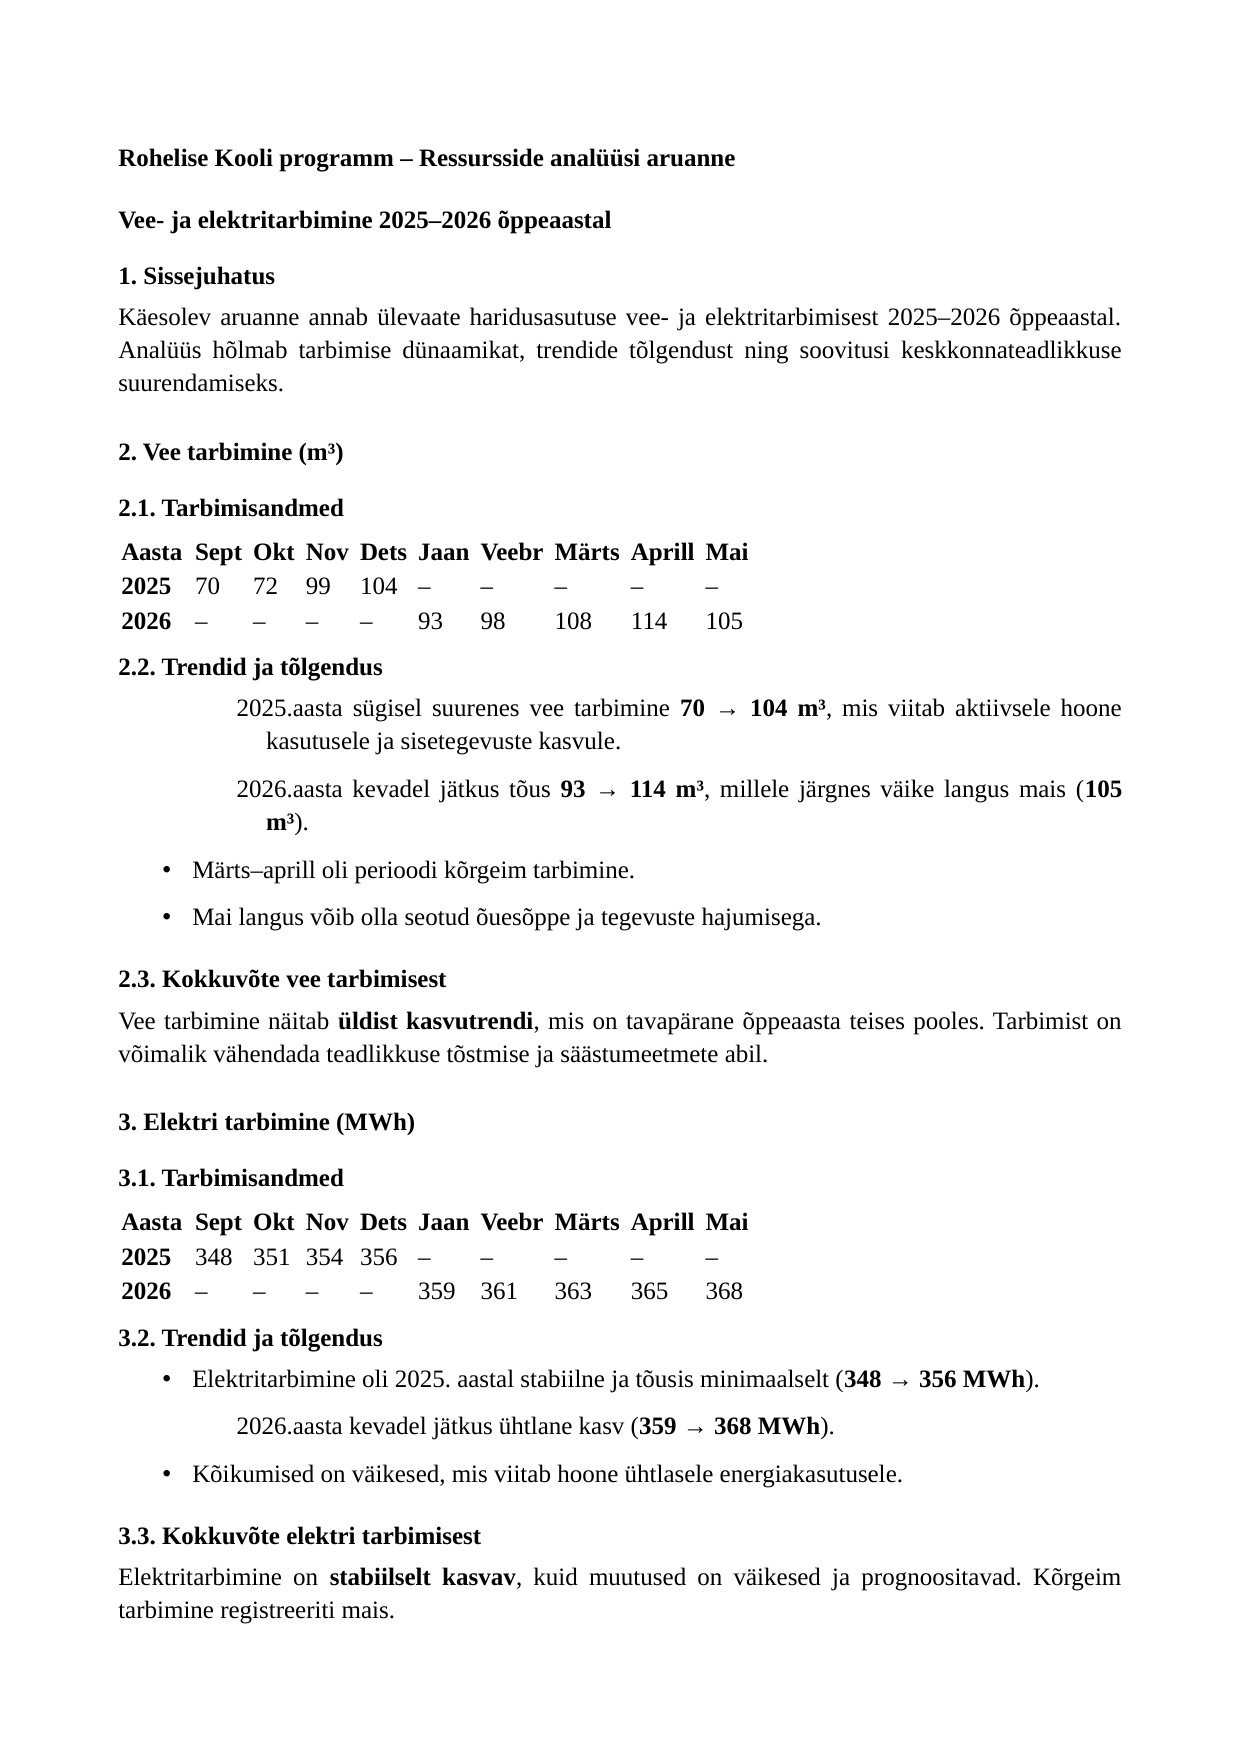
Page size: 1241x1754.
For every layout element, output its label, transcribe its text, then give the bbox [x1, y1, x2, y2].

table_cell 2025 [118, 569, 192, 603]
list Mai langus võib olla seotud õuesõppe ja tegevuste hajumisega. [162, 902, 1122, 931]
table_cell 72 [250, 569, 303, 603]
table_header Nov [303, 1204, 357, 1239]
table_cell – [303, 603, 357, 638]
table_cell 105 [703, 603, 761, 638]
table_cell 104 [357, 569, 415, 603]
table_header Märts [551, 534, 628, 568]
table_cell 361 [478, 1274, 551, 1308]
table_cell – [478, 1239, 551, 1273]
table_cell – [628, 1239, 702, 1273]
subtitle 2. Vee tarbimine (m³) [118, 437, 1122, 466]
table_header Okt [250, 1204, 303, 1239]
table_cell 363 [551, 1274, 628, 1308]
subtitle 2.2. Trendid ja tõlgendus [118, 652, 1122, 681]
subtitle 2.3. Kokkuvõte vee tarbimisest [118, 964, 1122, 993]
table_header Sept [192, 1204, 250, 1239]
list Kõikumised on väikesed, mis viitab hoone ühtlasele energiakasutusele. [162, 1459, 1122, 1488]
table_header Sept [192, 534, 250, 568]
table_cell 70 [192, 569, 250, 603]
table_cell – [250, 603, 303, 638]
table_cell 2026 [118, 603, 192, 638]
subtitle Vee- ja elektritarbimine 2025–2026 õppeaastal [118, 205, 1122, 234]
table_header Jaan [415, 534, 477, 568]
table_cell 359 [415, 1274, 477, 1308]
subtitle 1. Sissejuhatus [118, 261, 1122, 290]
list aasta kevadel jätkus ühtlane kasv (359 → 368 MWh). [236, 1411, 1122, 1440]
table_header Dets [357, 1204, 415, 1239]
table_cell 356 [357, 1239, 415, 1273]
subtitle 3.1. Tarbimisandmed [118, 1163, 1122, 1192]
subtitle 2.1. Tarbimisandmed [118, 493, 1122, 521]
table_cell – [703, 569, 761, 603]
table_cell – [415, 1239, 477, 1273]
subtitle 3.3. Kokkuvõte elektri tarbimisest [118, 1521, 1122, 1550]
table_header Veebr [478, 1204, 551, 1239]
table_header Jaan [415, 1204, 477, 1239]
table_cell 98 [478, 603, 551, 638]
table_header Okt [250, 534, 303, 568]
text Vee tarbimine näitab üldist kasvutrendi, mis on tavapärane õppeaasta teises pooles. Tarbimist on võimalik vähendada teadlikkuse tõstmise ja säästumeetmete abil. [118, 1006, 1122, 1067]
table_cell 351 [250, 1239, 303, 1273]
table_cell 2026 [118, 1274, 192, 1308]
table_cell – [703, 1239, 761, 1273]
table_header Aprill [628, 534, 702, 568]
table_cell – [551, 569, 628, 603]
table_header Aasta [118, 1204, 192, 1239]
table_cell – [628, 569, 702, 603]
table_cell – [357, 1274, 415, 1308]
subtitle 3.2. Trendid ja tõlgendus [118, 1323, 1122, 1351]
list aasta sügisel suurenes vee tarbimine 70 → 104 m³, mis viitab aktiivsele hoone kasutusele ja sisetegevuste kasvule. [236, 693, 1122, 755]
subtitle Rohelise Kooli programm – Ressursside analüüsi aruanne [118, 143, 1122, 172]
table_header Dets [357, 534, 415, 568]
table_cell 2025 [118, 1239, 192, 1273]
table_cell 93 [415, 603, 477, 638]
table_header Aprill [628, 1204, 702, 1239]
table_cell – [478, 569, 551, 603]
text Käesolev aruanne annab ülevaate haridusasutuse vee- ja elektritarbimisest 2025–2026 õppeaastal. Analüüs hõlmab tarbimise dünaamikat, trendide tõlgendust ning soovitusi keskkonnateadlikkuse suurendamiseks. [118, 302, 1122, 397]
list aasta kevadel jätkus tõus 93 → 114 m³, millele järgnes väike langus mais (105 m³). [236, 774, 1122, 836]
table_cell – [192, 1274, 250, 1308]
table_cell 348 [192, 1239, 250, 1273]
table_header Mai [703, 1204, 761, 1239]
table_header Aasta [118, 534, 192, 568]
table_cell 365 [628, 1274, 702, 1308]
text Elektritarbimine on stabiilselt kasvav, kuid muutused on väikesed ja prognoositavad. Kõrgeim tarbimine registreeriti mais. [118, 1562, 1122, 1624]
table_cell 368 [703, 1274, 761, 1308]
table_cell 354 [303, 1239, 357, 1273]
table_cell – [357, 603, 415, 638]
table_cell 114 [628, 603, 702, 638]
table_cell – [551, 1239, 628, 1273]
list Märts–aprill oli perioodi kõrgeim tarbimine. [162, 855, 1122, 883]
table_cell 108 [551, 603, 628, 638]
list Elektritarbimine oli 2025. aastal stabiilne ja tõusis minimaalselt (348 → 356 MWh). [162, 1364, 1122, 1393]
table_cell – [192, 603, 250, 638]
table_cell – [250, 1274, 303, 1308]
table_cell – [303, 1274, 357, 1308]
table_cell – [415, 569, 477, 603]
table_cell 99 [303, 569, 357, 603]
subtitle 3. Elektri tarbimine (MWh) [118, 1107, 1122, 1136]
table_header Nov [303, 534, 357, 568]
table_header Veebr [478, 534, 551, 568]
table_header Mai [703, 534, 761, 568]
table_header Märts [551, 1204, 628, 1239]
